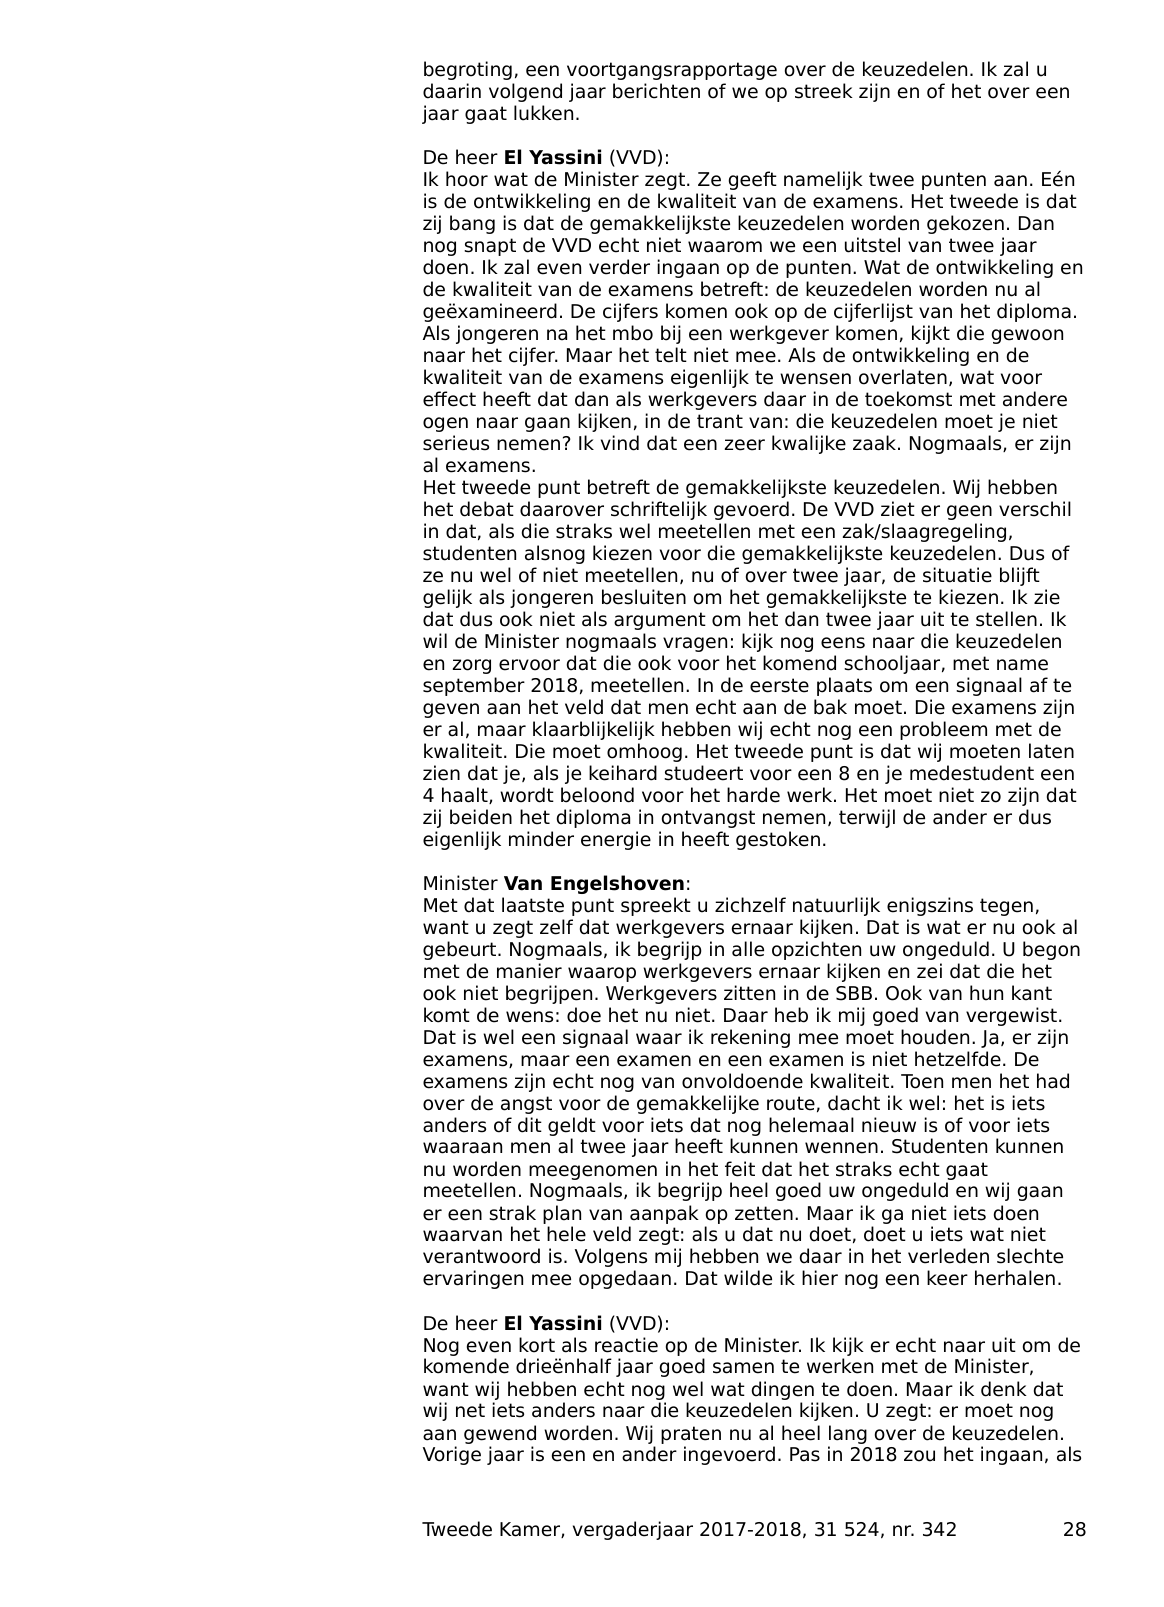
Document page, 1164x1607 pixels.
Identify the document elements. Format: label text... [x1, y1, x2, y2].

text Nog even kort als reactie op de Minister. Ik kijk er echt naar uit om de komende drieënhalf jaar goed samen te werken met de Minister, want wij hebben echt nog wel wat dingen te doen. Maar ik denk dat wij net iets anders naar die keuzedelen kijken. U zegt: er moet nog aan gewend worden. Wij praten nu al heel lang over de keuzedelen. Vorige jaar is een en ander ingevoerd. Pas in 2018 zou het ingaan, als [422, 1334, 1087, 1466]
text Het tweede punt betreft de gemakkelijkste keuzedelen. Wij hebben het debat daarover schriftelijk gevoerd. De VVD ziet er geen verschil in dat, als die straks wel meetellen met een zak/slaagregeling, studenten alsnog kiezen voor die gemakkelijkste keuzedelen. Dus of ze nu wel of niet meetellen, nu of over twee jaar, de situatie blijft gelijk als jongeren besluiten om het gemakkelijkste te kiezen. Ik zie dat dus ook niet als argument om het dan twee jaar uit te stellen. Ik wil de Minister nogmaals vragen: kijk nog eens naar die keuzedelen en zorg ervoor dat die ook voor het komend schooljaar, met name september 2018, meetellen. In de eerste plaats om een signaal af te geven aan het veld dat men echt aan de bak moet. Die examens zijn er al, maar klaarblijkelijk hebben wij echt nog een probleem met de kwaliteit. Die moet omhoog. Het tweede punt is dat wij moeten laten zien dat je, als je keihard studeert voor een 8 en je medestudent een 4 haalt, wordt beloond voor het harde werk. Het moet niet zo zijn dat zij beiden het diploma in ontvangst nemen, terwijl de ander er dus eigenlijk minder energie in heeft gestoken. [422, 477, 1087, 851]
text De heer El Yassini (VVD): [422, 147, 1087, 169]
text Ik hoor wat de Minister zegt. Ze geeft namelijk twee punten aan. Eén is de ontwikkeling en de kwaliteit van de examens. Het tweede is dat zij bang is dat de gemakkelijkste keuzedelen worden gekozen. Dan nog snapt de VVD echt niet waarom we een uitstel van twee jaar doen. Ik zal even verder ingaan op de punten. Wat de ontwikkeling en de kwaliteit van de examens betreft: de keuzedelen worden nu al geëxamineerd. De cijfers komen ook op de cijferlijst van het diploma. Als jongeren na het mbo bij een werkgever komen, kijkt die gewoon naar het cijfer. Maar het telt niet mee. Als de ontwikkeling en de kwaliteit van de examens eigenlijk te wensen overlaten, wat voor effect heeft dat dan als werkgevers daar in de toekomst met andere ogen naar gaan kijken, in de trant van: die keuzedelen moet je niet serieus nemen? Ik vind dat een zeer kwalijke zaak. Nogmaals, er zijn al examens. [422, 169, 1087, 477]
text Met dat laatste punt spreekt u zichzelf natuurlijk enigszins tegen, want u zegt zelf dat werkgevers ernaar kijken. Dat is wat er nu ook al gebeurt. Nogmaals, ik begrijp in alle opzichten uw ongeduld. U begon met de manier waarop werkgevers ernaar kijken en zei dat die het ook niet begrijpen. Werkgevers zitten in de SBB. Ook van hun kant komt de wens: doe het nu niet. Daar heb ik mij goed van vergewist. Dat is wel een signaal waar ik rekening mee moet houden. Ja, er zijn examens, maar een examen en een examen is niet hetzelfde. De examens zijn echt nog van onvoldoende kwaliteit. Toen men het had over de angst voor de gemakkelijke route, dacht ik wel: het is iets anders of dit geldt voor iets dat nog helemaal nieuw is of voor iets waaraan men al twee jaar heeft kunnen wennen. Studenten kunnen nu worden meegenomen in het feit dat het straks echt gaat meetellen. Nogmaals, ik begrijp heel goed uw ongeduld en wij gaan er een strak plan van aanpak op zetten. Maar ik ga niet iets doen waarvan het hele veld zegt: als u dat nu doet, doet u iets wat niet verantwoord is. Volgens mij hebben we daar in het verleden slechte ervaringen mee opgedaan. Dat wilde ik hier nog een keer herhalen. [422, 895, 1087, 1290]
text begroting, een voortgangsrapportage over de keuzedelen. Ik zal u daarin volgend jaar berichten of we op streek zijn en of het over een jaar gaat lukken. [422, 59, 1087, 125]
text Minister Van Engelshoven: [422, 873, 1087, 895]
text De heer El Yassini (VVD): [422, 1312, 1087, 1334]
